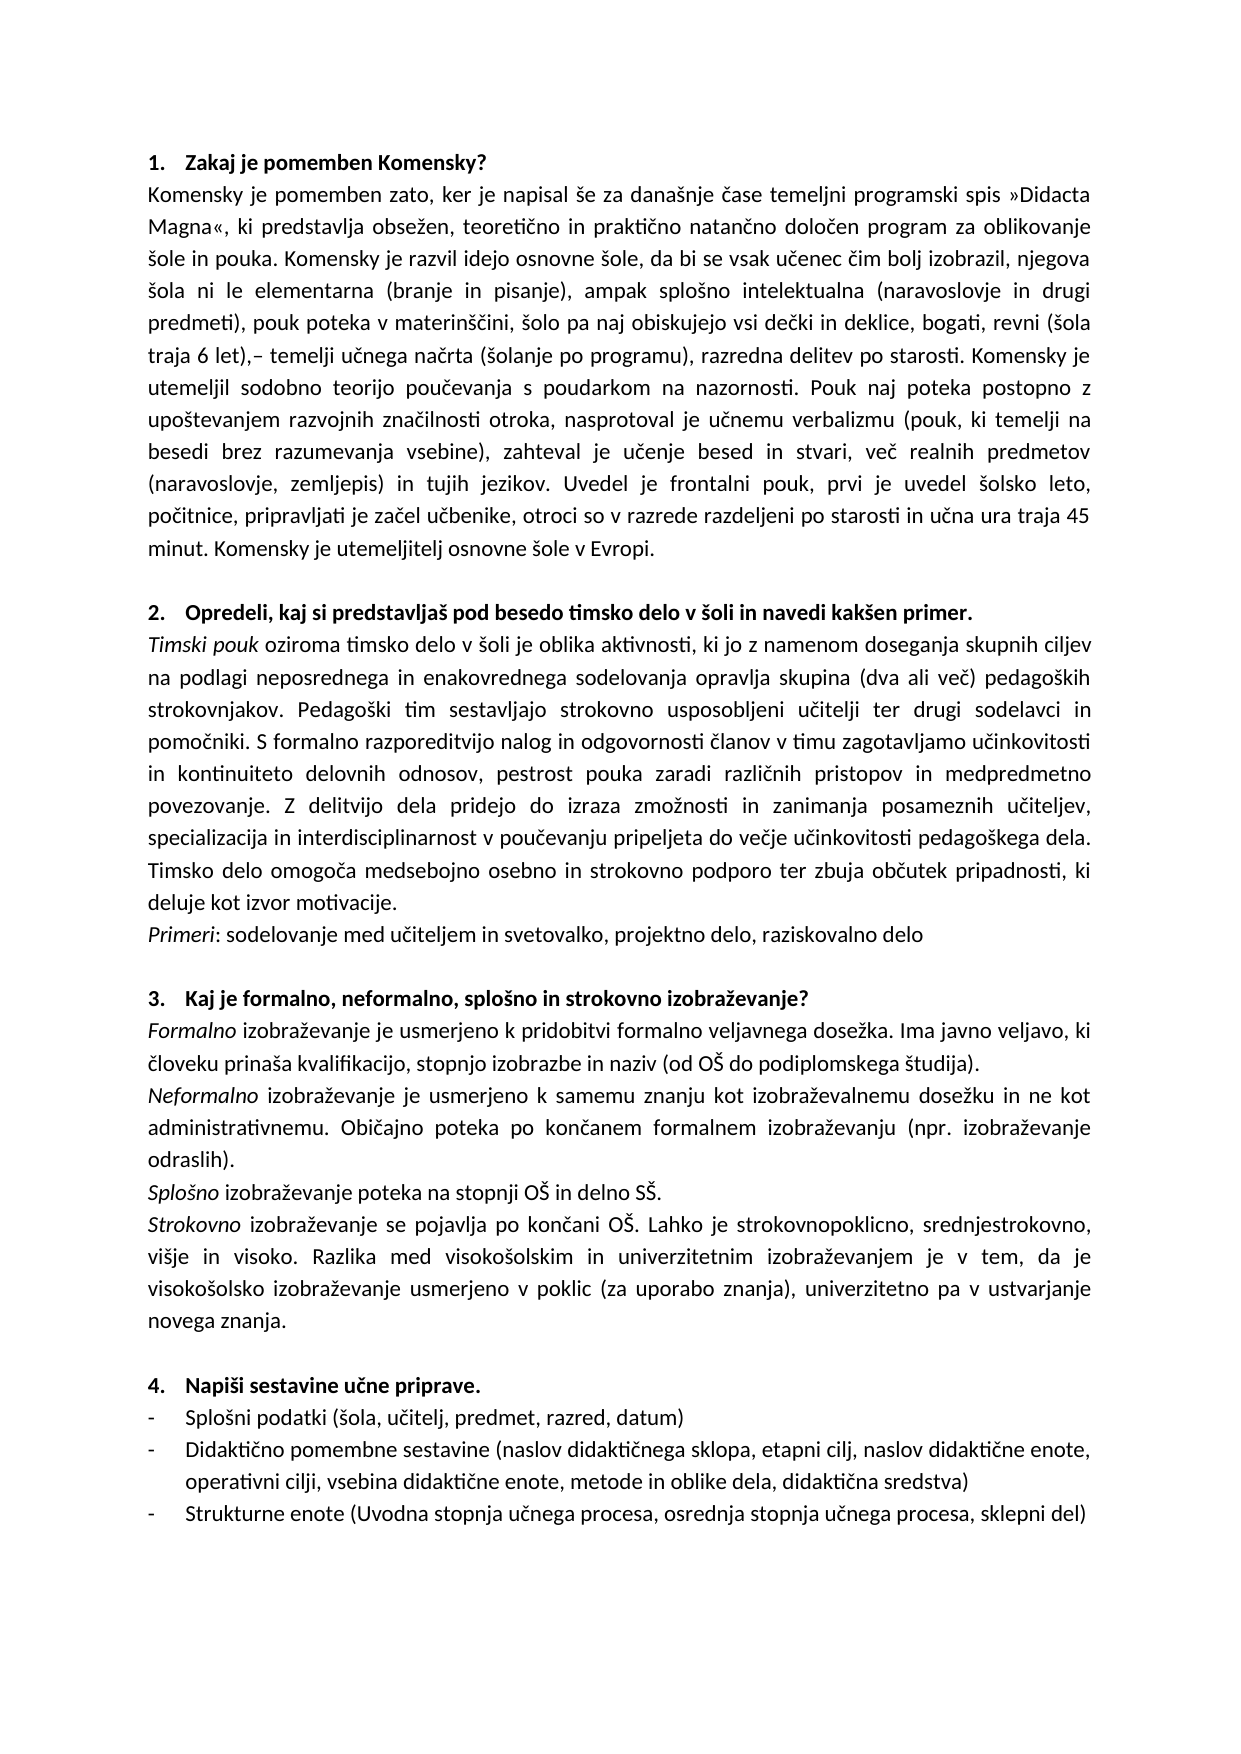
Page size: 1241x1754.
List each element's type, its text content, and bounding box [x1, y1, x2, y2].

text Strokovno izobraževanje se pojavlja po končani OŠ. Lahko je strokovnopoklicno, srednjestrokovno, višje in visoko. Razlika med visokošolskim in univerzitetnim izobraževanjem je v tem, da je visokošolsko izobraževanje usmerjeno v poklic (za uporabo znanja), univerzitetno pa v ustvarjanje novega znanja. [148, 1210, 1093, 1334]
list Didaktično pomembne sestavine (naslov didaktičnega sklopa, etapni cilj, naslov didaktične enote, operativni cilji, vsebina didaktične enote, metode in oblike dela, didaktična sredstva) [148, 1435, 1093, 1495]
list Strukturne enote (Uvodna stopnja učnega procesa, osrednja stopnja učnega procesa, sklepni del) [148, 1499, 1093, 1527]
list Kaj je formalno, neformalno, splošno in strokovno izobraževanje? [148, 984, 1093, 1012]
text Primeri: sodelovanje med učiteljem in svetovalko, projektno delo, raziskovalno delo [148, 920, 1093, 948]
text Splošno izobraževanje poteka na stopnji OŠ in delno SŠ. [148, 1178, 1093, 1206]
list Opredeli, kaj si predstavljaš pod besedo timsko delo v šoli in navedi kakšen primer. [148, 598, 1093, 626]
list Napiši sestavine učne priprave. [148, 1371, 1093, 1399]
text Formalno izobraževanje je usmerjeno k pridobitvi formalno veljavnega dosežka. Ima javno veljavo, ki človeku prinaša kvalifikacijo, stopnjo izobrazbe in naziv (od OŠ do podiplomskega študija). [148, 1017, 1093, 1077]
text Komensky je pomemben zato, ker je napisal še za današnje čase temeljni programski spis »Didacta Magna«, ki predstavlja obsežen, teoretično in praktično natančno določen program za oblikovanje šole in pouka. Komensky je razvil idejo osnovne šole, da bi se vsak učenec čim bolj izobrazil, njegova šola ni le elementarna (branje in pisanje), ampak splošno intelektualna (naravoslovje in drugi predmeti), pouk poteka v materinščini, šolo pa naj obiskujejo vsi dečki in deklice, bogati, revni (šola traja 6 let),– temelji učnega načrta (šolanje po programu), razredna delitev po starosti. Komensky je utemeljil sodobno teorijo poučevanja s poudarkom na nazornosti. Pouk naj poteka postopno z upoštevanjem razvojnih značilnosti otroka, nasprotoval je učnemu verbalizmu (pouk, ki temelji na besedi brez razumevanja vsebine), zahteval je učenje besed in stvari, več realnih predmetov (naravoslovje, zemljepis) in tujih jezikov. Uvedel je frontalni pouk, prvi je uvedel šolsko leto, počitnice, pripravljati je začel učbenike, otroci so v razrede razdeljeni po starosti in učna ura traja 45 minut. Komensky je utemeljitelj osnovne šole v Evropi. [148, 180, 1093, 562]
text Timski pouk oziroma timsko delo v šoli je oblika aktivnosti, ki jo z namenom doseganja skupnih ciljev na podlagi neposrednega in enakovrednega sodelovanja opravlja skupina (dva ali več) pedagoških strokovnjakov. Pedagoški tim sestavljajo strokovno usposobljeni učitelji ter drugi sodelavci in pomočniki. S formalno razporeditvijo nalog in odgovornosti članov v timu zagotavljamo učinkovitosti in kontinuiteto delovnih odnosov, pestrost pouka zaradi različnih pristopov in medpredmetno povezovanje. Z delitvijo dela pridejo do izraza zmožnosti in zanimanja posameznih učiteljev, specializacija in interdisciplinarnost v poučevanju pripeljeta do večje učinkovitosti pedagoškega dela. Timsko delo omogoča medsebojno osebno in strokovno podporo ter zbuja občutek pripadnosti, ki deluje kot izvor motivacije. [148, 630, 1093, 916]
list Zakaj je pomemben Komensky? [148, 148, 1093, 176]
text Neformalno izobraževanje je usmerjeno k samemu znanju kot izobraževalnemu dosežku in ne kot administrativnemu. Običajno poteka po končanem formalnem izobraževanju (npr. izobraževanje odraslih). [148, 1081, 1093, 1173]
list Splošni podatki (šola, učitelj, predmet, razred, datum) [148, 1403, 1093, 1431]
